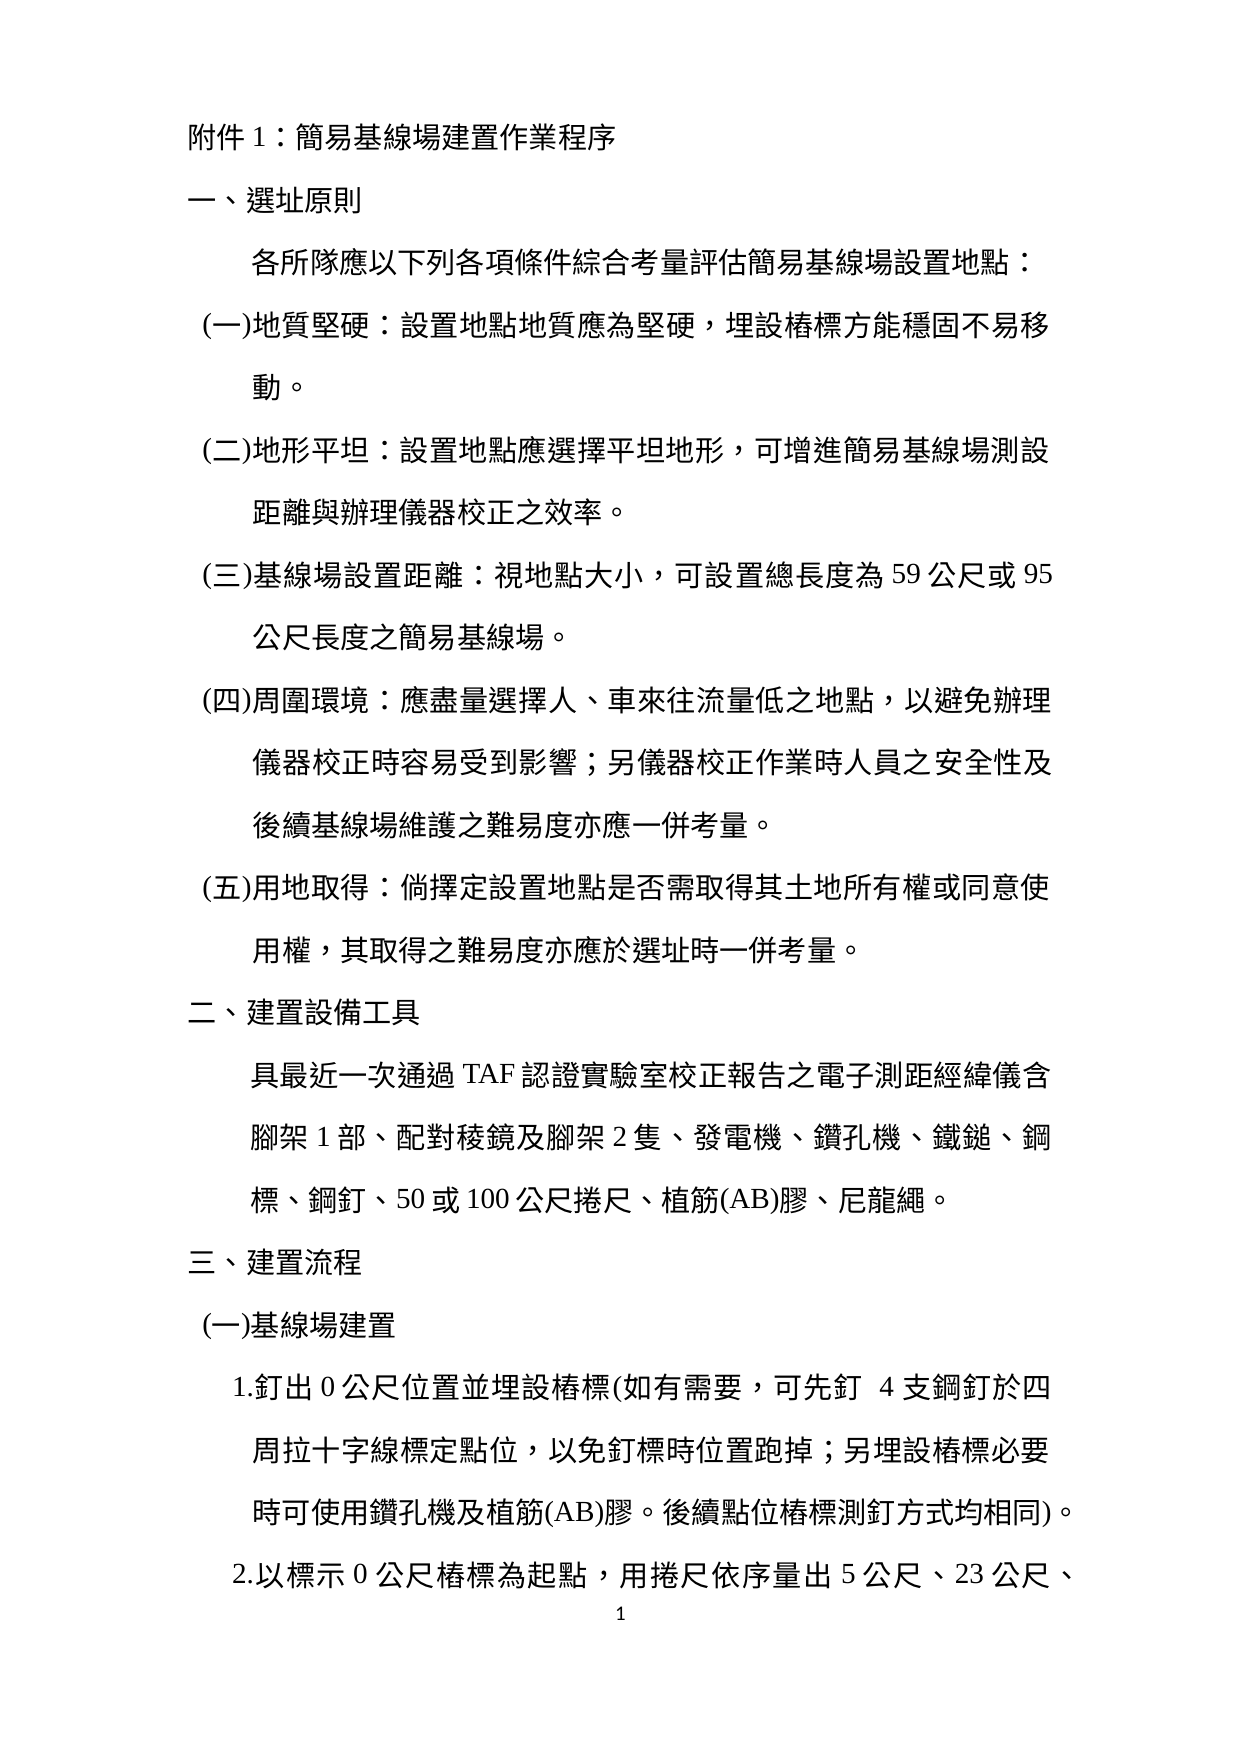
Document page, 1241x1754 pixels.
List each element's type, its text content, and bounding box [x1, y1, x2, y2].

text (五)用地取得：倘擇定設置地點是否需取得其土地所有權或同意使用權，其取得之難易度亦應於選址時一併考量。 [202, 844, 1053, 969]
text 二、建置設備工具 [187, 969, 1053, 1032]
text (一)基線場建置 [202, 1282, 1053, 1344]
text (四)周圍環境：應盡量選擇人、車來往流量低之地點，以避免辦理儀器校正時容易受到影響；另儀器校正作業時人員之安全性及後續基線場維護之難易度亦應一併考量。 [202, 657, 1053, 844]
text 三、建置流程 [187, 1219, 1053, 1282]
text (二)地形平坦：設置地點應選擇平坦地形，可增進簡易基線場測設距離與辦理儀器校正之效率。 [202, 407, 1053, 532]
text 1.釘出0公尺位置並埋設樁標(如有需要，可先釘 4 支鋼釘於四周拉十字線標定點位，以免釘標時位置跑掉；另埋設樁標必要時可使用鑽孔機及植筋(AB)膠。後續點位樁標測釘方式均相同)。 [232, 1344, 1053, 1532]
text 2.以標示0公尺樁標為起點，用捲尺依序量出5公尺、23公尺、31公尺及59公尺(95公尺長度之簡易基線場，需多量77公尺及95公尺)約略位置並做記號。 [232, 1532, 1053, 1594]
text (三)基線場設置距離：視地點大小，可設置總長度為59公尺或95公尺長度之簡易基線場。 [202, 532, 1053, 657]
text 一、選址原則 [187, 157, 1053, 219]
text 附件1：簡易基線場建置作業程序 [187, 94, 1053, 157]
text 各所隊應以下列各項條件綜合考量評估簡易基線場設置地點： [251, 219, 1053, 282]
text 具最近一次通過TAF認證實驗室校正報告之電子測距經緯儀含腳架1部、配對稜鏡及腳架2隻、發電機、鑽孔機、鐵鎚、鋼標、鋼釘、50或100公尺捲尺、植筋(AB)膠、尼龍繩。 [250, 1032, 1053, 1219]
text (一)地質堅硬：設置地點地質應為堅硬，埋設樁標方能穩固不易移動。 [202, 282, 1053, 407]
